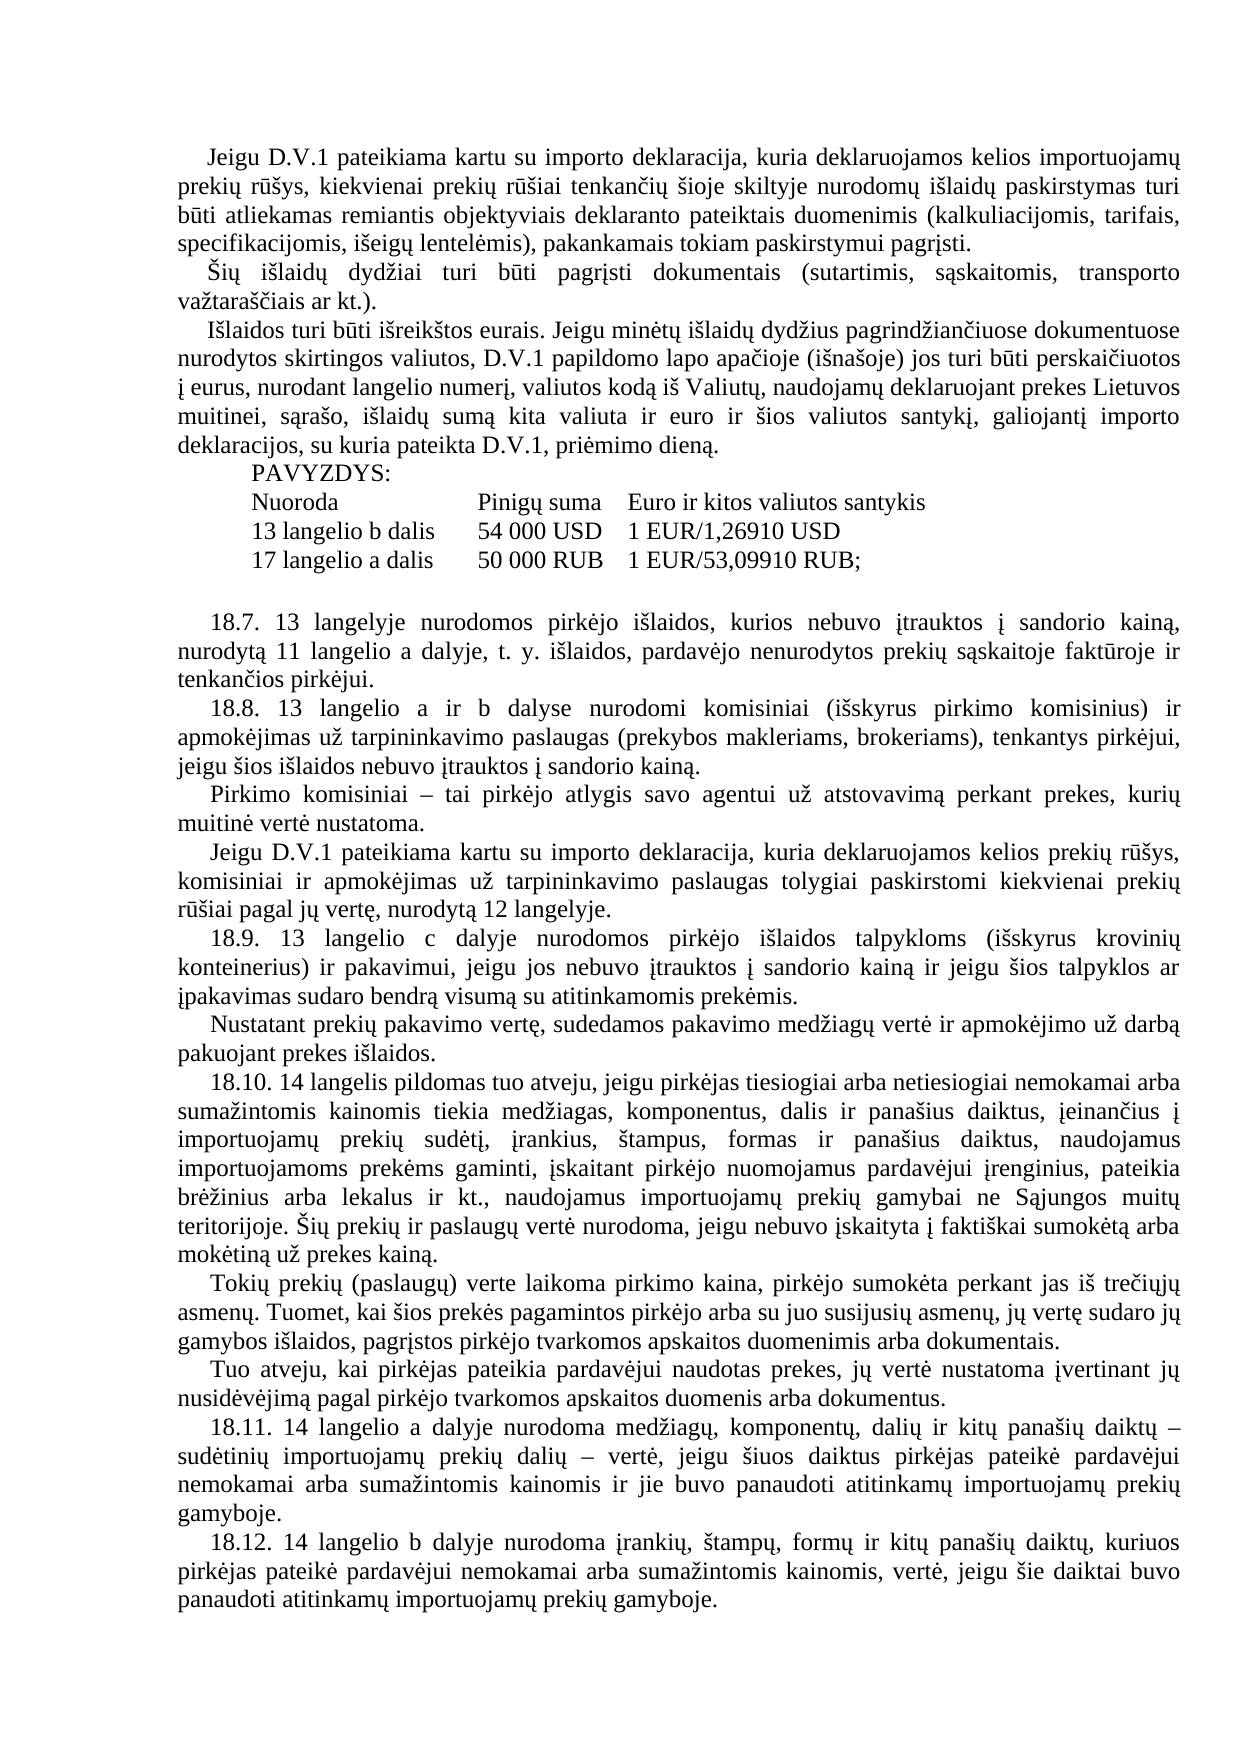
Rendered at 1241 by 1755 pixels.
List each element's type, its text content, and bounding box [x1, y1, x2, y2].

text Tuo atveju, kai pirkėjas pateikia pardavėjui naudotas prekes, jų vertė nustatoma įvertinant jų nusidėvėjimą pagal pirkėjo tvarkomos apskaitos duomenis arba dokumentus. [177, 1354, 1181, 1412]
text Tokių prekių (paslaugų) verte laikoma pirkimo kaina, pirkėjo sumokėta perkant jas iš trečiųjų asmenų. Tuomet, kai šios prekės pagamintos pirkėjo arba su juo susijusių asmenų, jų vertę sudaro jų gamybos išlaidos, pagrįstos pirkėjo tvarkomos apskaitos duomenimis arba dokumentais. [177, 1268, 1181, 1354]
text 18.8. 13 langelio a ir b dalyse nurodomi komisiniai (išskyrus pirkimo komisinius) ir apmokėjimas už tarpininkavimo paslaugas (prekybos makleriams, brokeriams), tenkantys pirkėjui, jeigu šios išlaidos nebuvo įtrauktos į sandorio kainą. [177, 693, 1181, 779]
text 13 langelio b dalis 54 000 USD 1 EUR/1,26910 USD [177, 516, 1181, 545]
text Pirkimo komisiniai – tai pirkėjo atlygis savo agentui už atstovavimą perkant prekes, kurių muitinė vertė nustatoma. [177, 779, 1181, 837]
text 17 langelio a dalis 50 000 RUB 1 EUR/53,09910 RUB; [177, 545, 1181, 573]
text 18.12. 14 langelio b dalyje nurodoma įrankių, štampų, formų ir kitų panašių daiktų, kuriuos pirkėjas pateikė pardavėjui nemokamai arba sumažintomis kainomis, vertė, jeigu šie daiktai buvo panaudoti atitinkamų importuojamų prekių gamyboje. [177, 1527, 1181, 1613]
text 18.7. 13 langelyje nurodomos pirkėjo išlaidos, kurios nebuvo įtrauktos į sandorio kainą, nurodytą 11 langelio a dalyje, t. y. išlaidos, pardavėjo nenurodytos prekių sąskaitoje faktūroje ir tenkančios pirkėjui. [177, 607, 1181, 693]
text Išlaidos turi būti išreikštos eurais. Jeigu minėtų išlaidų dydžius pagrindžiančiuose dokumentuose nurodytos skirtingos valiutos, D.V.1 papildomo lapo apačioje (išnašoje) jos turi būti perskaičiuotos į eurus, nurodant langelio numerį, valiutos kodą iš Valiutų, naudojamų deklaruojant prekes Lietuvos muitinei, sąrašo, išlaidų sumą kita valiuta ir euro ir šios valiutos santykį, galiojantį importo deklaracijos, su kuria pateikta D.V.1, priėmimo dieną. [177, 315, 1181, 458]
text 18.9. 13 langelio c dalyje nurodomos pirkėjo išlaidos talpykloms (išskyrus krovinių konteinerius) ir pakavimui, jeigu jos nebuvo įtrauktos į sandorio kainą ir jeigu šios talpyklos ar įpakavimas sudaro bendrą visumą su atitinkamomis prekėmis. [177, 923, 1181, 1009]
text 18.11. 14 langelio a dalyje nurodoma medžiagų, komponentų, dalių ir kitų panašių daiktų – sudėtinių importuojamų prekių dalių – vertė, jeigu šiuos daiktus pirkėjas pateikė pardavėjui nemokamai arba sumažintomis kainomis ir jie buvo panaudoti atitinkamų importuojamų prekių gamyboje. [177, 1412, 1181, 1527]
text PAVYZDYS: [177, 458, 1181, 487]
text Jeigu D.V.1 pateikiama kartu su importo deklaracija, kuria deklaruojamos kelios importuojamų prekių rūšys, kiekvienai prekių rūšiai tenkančių šioje skiltyje nurodomų išlaidų paskirstymas turi būti atliekamas remiantis objektyviais deklaranto pateiktais duomenimis (kalkuliacijomis, tarifais, specifikacijomis, išeigų lentelėmis), pakankamais tokiam paskirstymui pagrįsti. [177, 142, 1181, 257]
text Jeigu D.V.1 pateikiama kartu su importo deklaracija, kuria deklaruojamos kelios prekių rūšys, komisiniai ir apmokėjimas už tarpininkavimo paslaugas tolygiai paskirstomi kiekvienai prekių rūšiai pagal jų vertę, nurodytą 12 langelyje. [177, 837, 1181, 923]
text Nuoroda Pinigų suma Euro ir kitos valiutos santykis [177, 487, 1181, 516]
text Šių išlaidų dydžiai turi būti pagrįsti dokumentais (sutartimis, sąskaitomis, transporto važtaraščiais ar kt.). [177, 257, 1181, 315]
text Nustatant prekių pakavimo vertę, sudedamos pakavimo medžiagų vertė ir apmokėjimo už darbą pakuojant prekes išlaidos. [177, 1009, 1181, 1067]
text 18.10. 14 langelis pildomas tuo atveju, jeigu pirkėjas tiesiogiai arba netiesiogiai nemokamai arba sumažintomis kainomis tiekia medžiagas, komponentus, dalis ir panašius daiktus, įeinančius į importuojamų prekių sudėtį, įrankius, štampus, formas ir panašius daiktus, naudojamus importuojamoms prekėms gaminti, įskaitant pirkėjo nuomojamus pardavėjui įrenginius, pateikia brėžinius arba lekalus ir kt., naudojamus importuojamų prekių gamybai ne Sąjungos muitų teritorijoje. Šių prekių ir paslaugų vertė nurodoma, jeigu nebuvo įskaityta į faktiškai sumokėtą arba mokėtiną už prekes kainą. [177, 1067, 1181, 1268]
